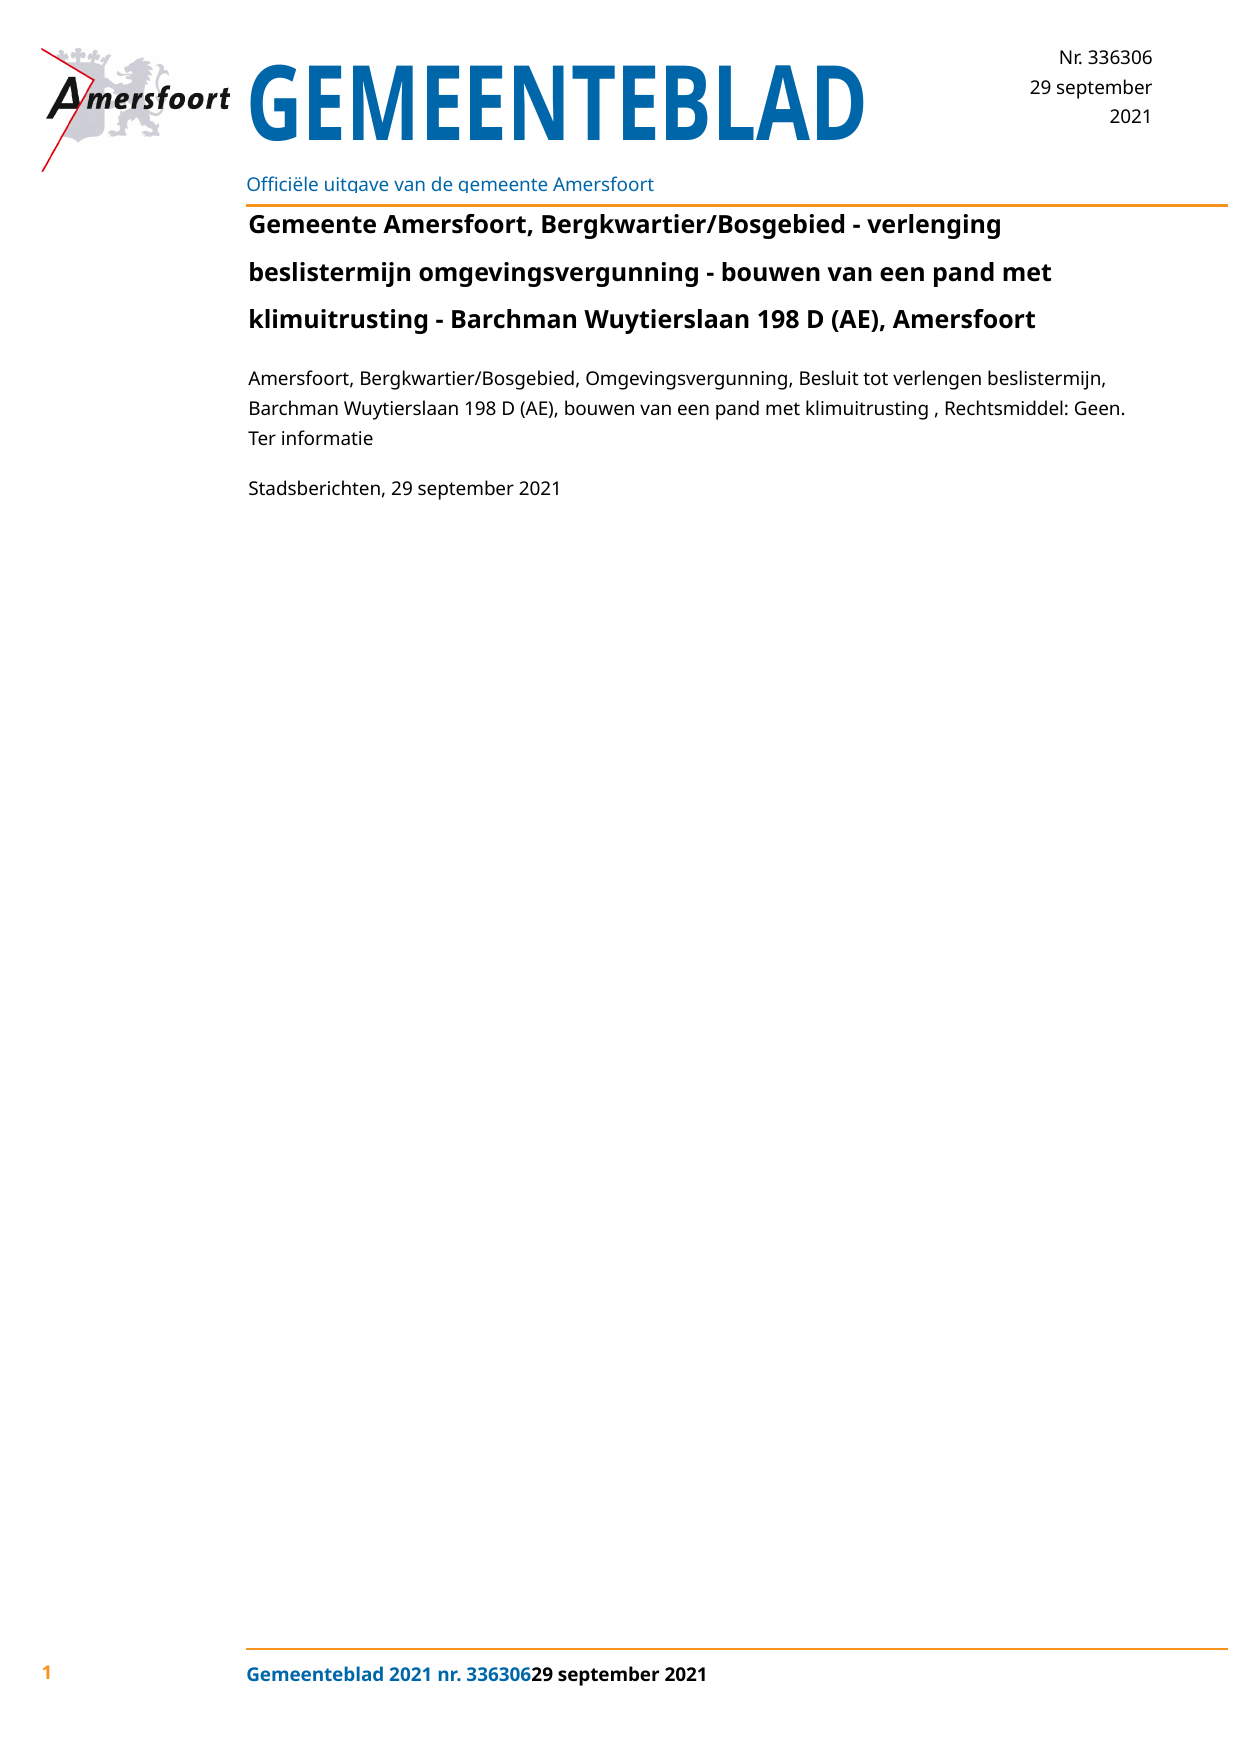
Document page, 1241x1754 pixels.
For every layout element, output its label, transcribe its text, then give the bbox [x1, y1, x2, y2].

text Amersfoort, Bergkwartier/Bosgebied, Omgevingsvergunning, Besluit tot verlengen beslistermijn, Barchman Wuytierslaan 198 D (AE), bouwen van een pand met klimuitrusting , Rechtsmiddel: Geen. Ter informatie [248, 366, 1152, 450]
text Gemeente Amersfoort, Bergkwartier/Bosgebied - verlenging beslistermijn omgevingsvergunning - bouwen van een pand met klimuitrusting - Barchman Wuytierslaan 198 D (AE), Amersfoort [248, 207, 1152, 336]
text Stadsberichten, 29 september 2021 [248, 475, 1152, 501]
picture [41, 47, 231, 172]
